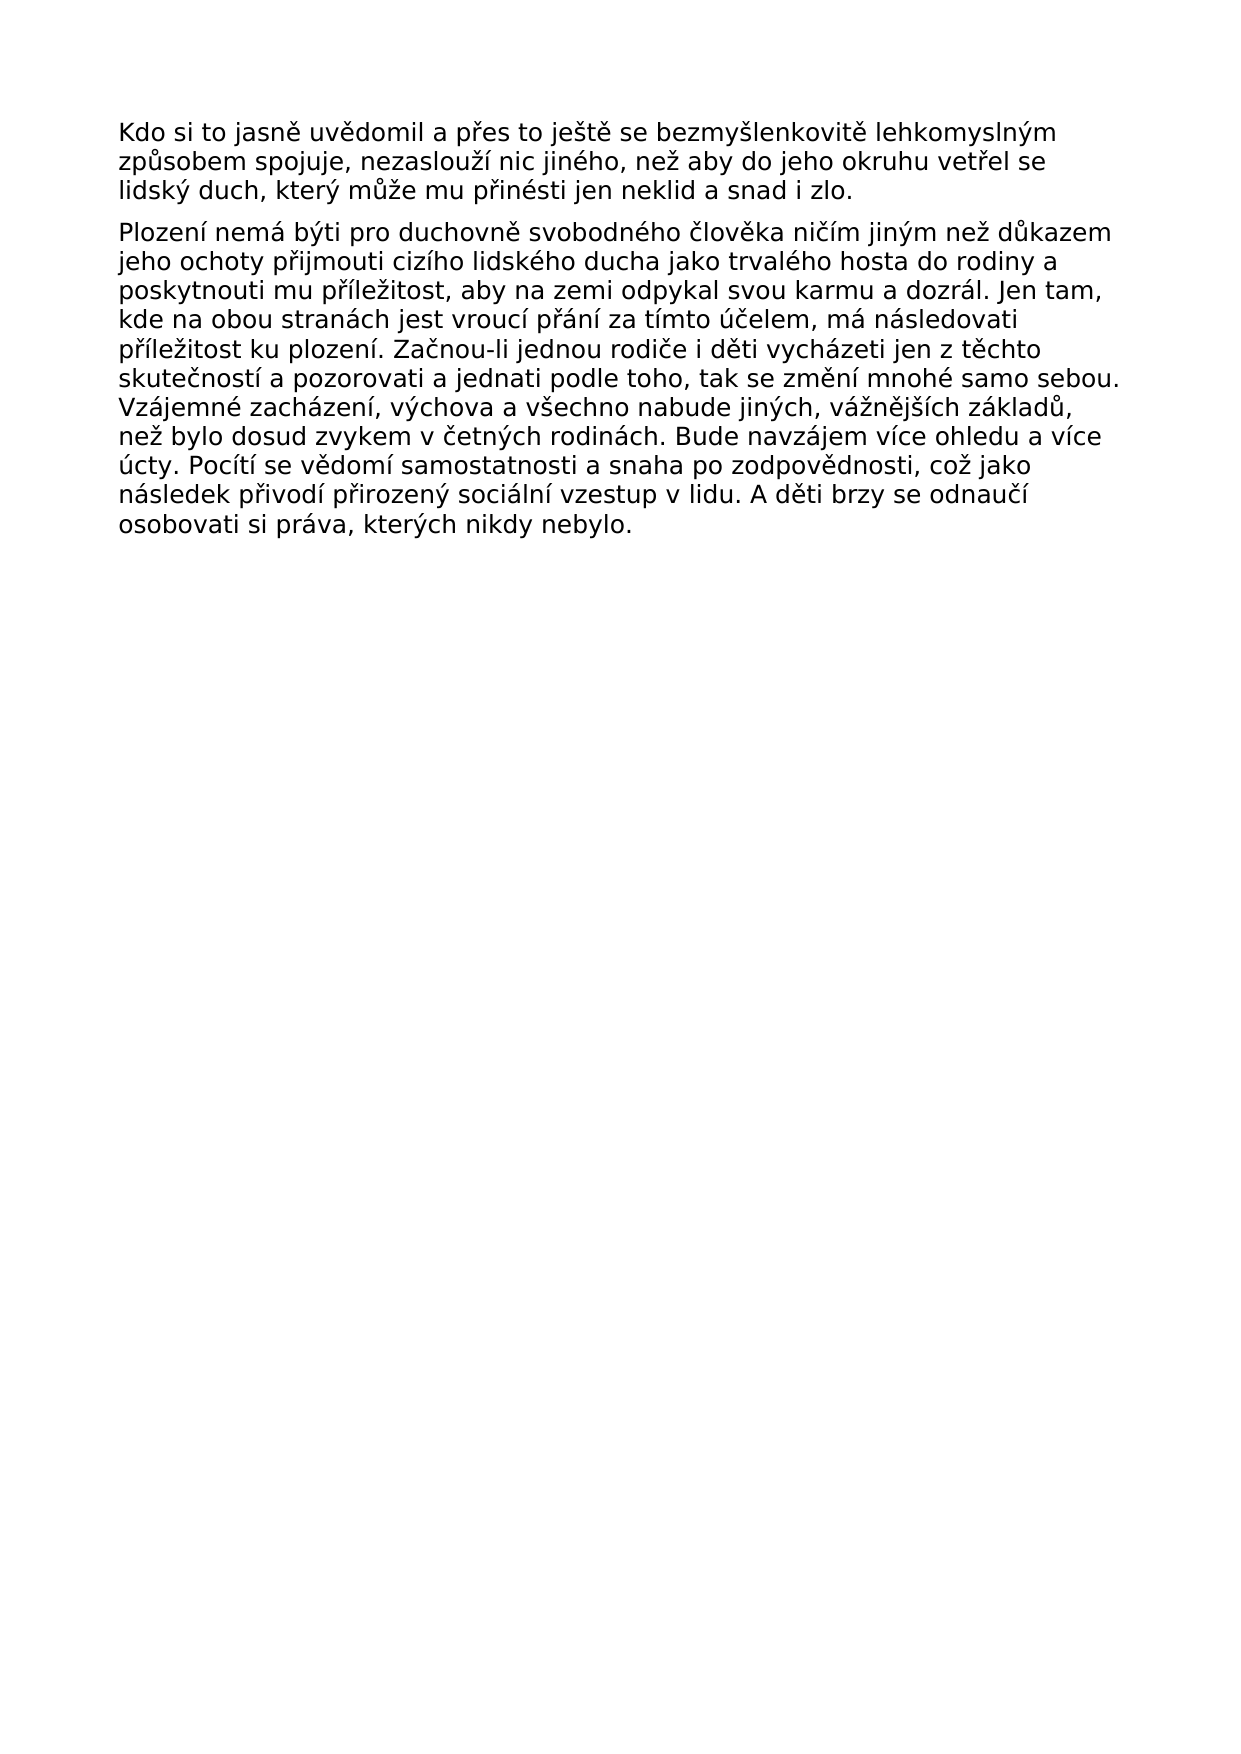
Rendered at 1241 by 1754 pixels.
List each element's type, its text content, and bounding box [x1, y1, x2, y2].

text Plození nemá býti pro duchovně svobodného člověka ničím jiným než důkazem jeho ochoty přijmouti cizího lidského ducha jako trvalého hosta do rodiny a poskytnouti mu příležitost, aby na zemi odpykal svou karmu a dozrál. Jen tam, kde na obou stranách jest vroucí přání za tímto účelem, má následovati příležitost ku plození. Začnou-li jednou rodiče i děti vycházeti jen z těchto skutečností a pozorovati a jednati podle toho, tak se změní mnohé samo sebou. Vzájemné zacházení, výchova a všechno nabude jiných, vážnějších základů, než bylo dosud zvykem v četných rodinách. Bude navzájem více ohledu a více úcty. Pocítí se vědomí samostatnosti a snaha po zodpovědnosti, což jako následek přivodí přirozený sociální vzestup v lidu. A děti brzy se odnaučí osobovati si práva, kterých nikdy nebylo. [118, 218, 1122, 539]
text Kdo si to jasně uvědomil a přes to ještě se bezmyšlenkovitě lehkomyslným způsobem spojuje, nezaslouží nic jiného, než aby do jeho okruhu vetřel se lidský duch, který může mu přinésti jen neklid a snad i zlo. [118, 118, 1122, 206]
